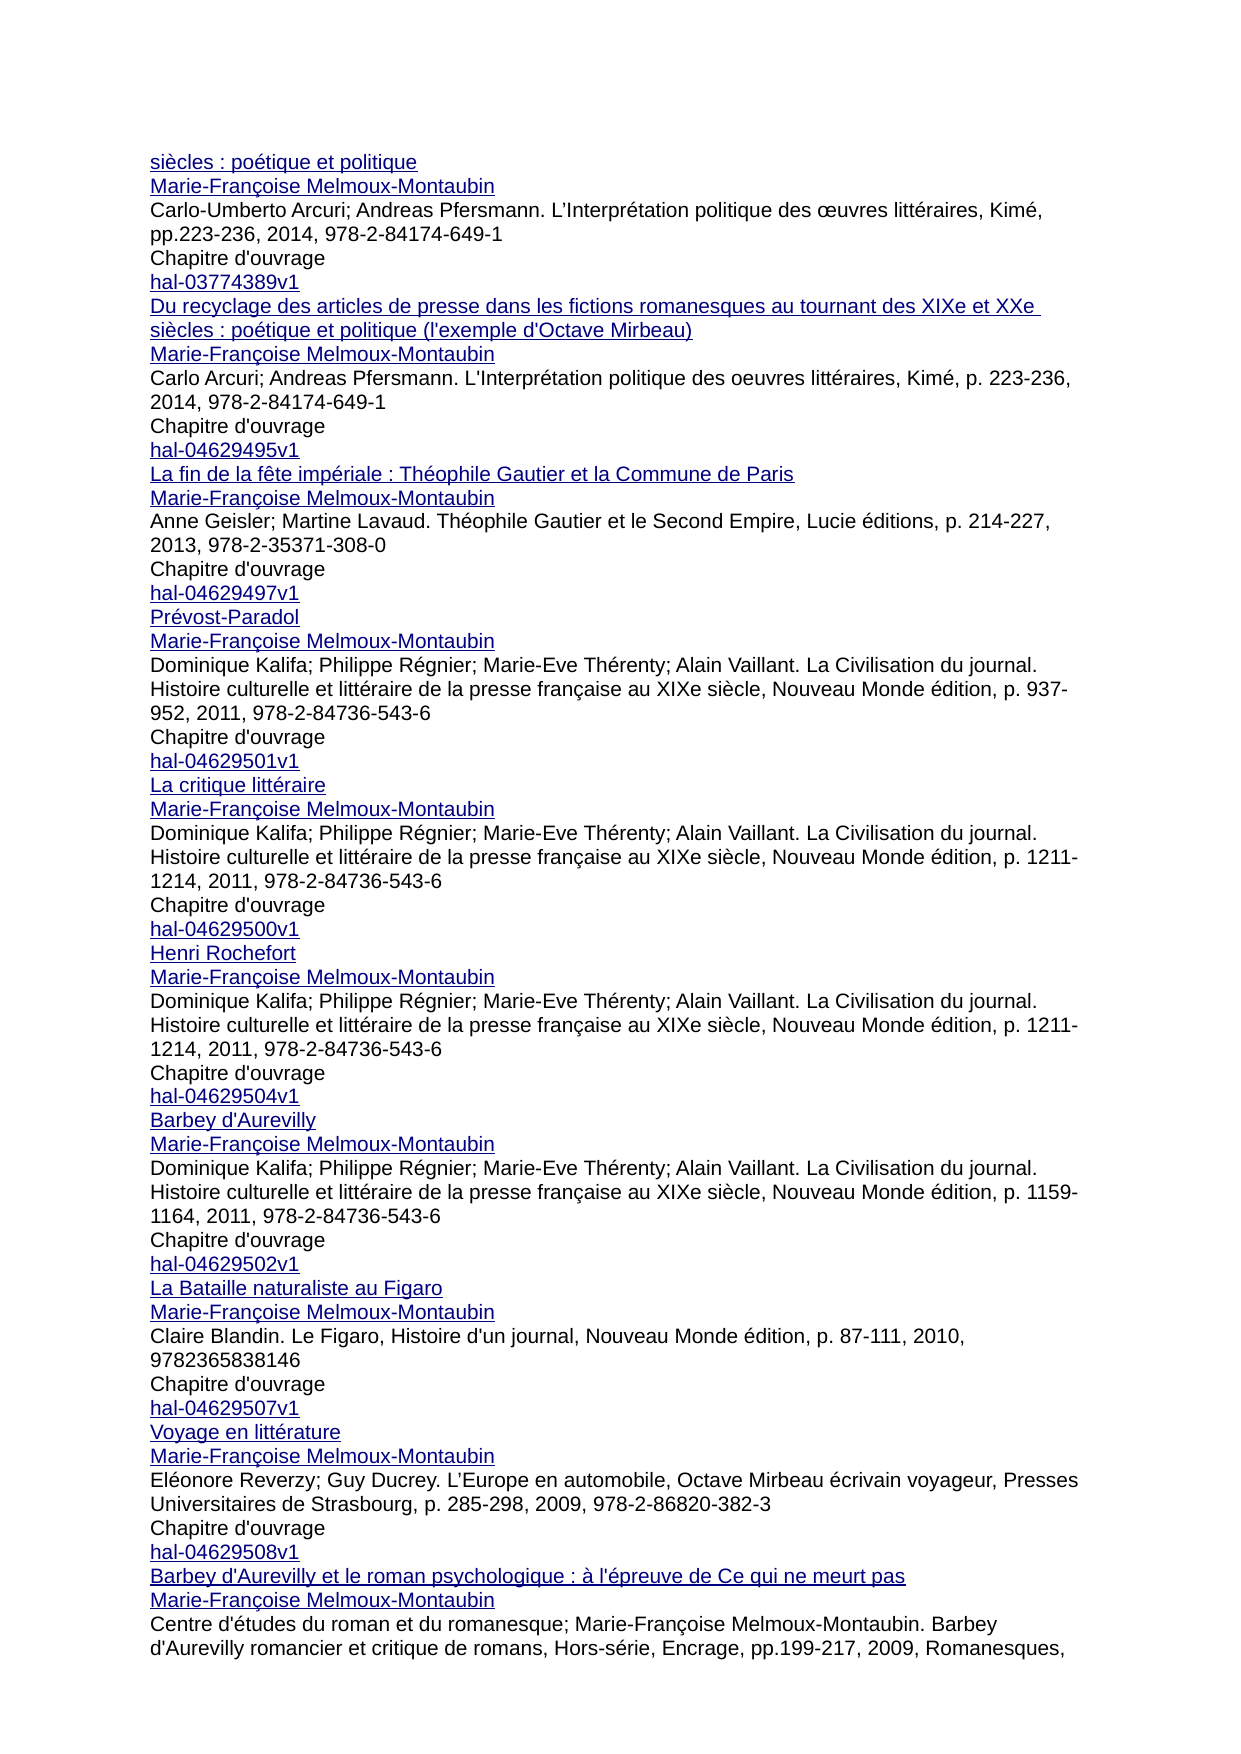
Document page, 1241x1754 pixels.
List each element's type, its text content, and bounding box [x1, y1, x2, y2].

table_cell La fin de la fête impériale : Théophile Gautier et la Commune de Paris Marie-Françoise Melmoux-Montaubin Anne Geisler; Martine Lavaud. Théophile Gautier et le Second Empire, Lucie éditions, p. 214-227, 2013, 978-2-35371-308-0 Chapitre d'ouvrage hal-04629497v1 [150, 461, 1090, 605]
table_cell La critique littéraire Marie-Françoise Melmoux-Montaubin Dominique Kalifa; Philippe Régnier; Marie-Eve Thérenty; Alain Vaillant. La Civilisation du journal. Histoire culturelle et littéraire de la presse française au XIXe siècle, Nouveau Monde édition, p. 1211-1214, 2011, 978-2-84736-543-6 Chapitre d'ouvrage hal-04629500v1 [150, 773, 1090, 941]
table_cell La Bataille naturaliste au Figaro Marie-Françoise Melmoux-Montaubin Claire Blandin. Le Figaro, Histoire d'un journal, Nouveau Monde édition, p. 87-111, 2010, 9782365838146 Chapitre d'ouvrage hal-04629507v1 [150, 1276, 1090, 1420]
table_cell Prévost-Paradol Marie-Françoise Melmoux-Montaubin Dominique Kalifa; Philippe Régnier; Marie-Eve Thérenty; Alain Vaillant. La Civilisation du journal. Histoire culturelle et littéraire de la presse française au XIXe siècle, Nouveau Monde édition, p. 937-952, 2011, 978-2-84736-543-6 Chapitre d'ouvrage hal-04629501v1 [150, 605, 1090, 773]
table_cell Du recyclage des articles de presse dans les fictions romanesques au tournant des XIXe et XXe siècles : poétique et politique (l'exemple d'Octave Mirbeau) Marie-Françoise Melmoux-Montaubin Carlo Arcuri; Andreas Pfersmann. L'Interprétation politique des oeuvres littéraires, Kimé, p. 223-236, 2014, 978-2-84174-649-1 Chapitre d'ouvrage hal-04629495v1 [150, 294, 1090, 461]
table_cell siècles : poétique et politique Marie-Françoise Melmoux-Montaubin Carlo-Umberto Arcuri; Andreas Pfersmann. L’Interprétation politique des œuvres littéraires, Kimé, pp.223-236, 2014, 978-2-84174-649-1 Chapitre d'ouvrage hal-03774389v1 [150, 150, 1090, 294]
table_cell Barbey d'Aurevilly Marie-Françoise Melmoux-Montaubin Dominique Kalifa; Philippe Régnier; Marie-Eve Thérenty; Alain Vaillant. La Civilisation du journal. Histoire culturelle et littéraire de la presse française au XIXe siècle, Nouveau Monde édition, p. 1159-1164, 2011, 978-2-84736-543-6 Chapitre d'ouvrage hal-04629502v1 [150, 1108, 1090, 1276]
table_cell Henri Rochefort Marie-Françoise Melmoux-Montaubin Dominique Kalifa; Philippe Régnier; Marie-Eve Thérenty; Alain Vaillant. La Civilisation du journal. Histoire culturelle et littéraire de la presse française au XIXe siècle, Nouveau Monde édition, p. 1211-1214, 2011, 978-2-84736-543-6 Chapitre d'ouvrage hal-04629504v1 [150, 941, 1090, 1108]
table_cell Barbey d'Aurevilly et le roman psychologique : à l'épreuve de Ce qui ne meurt pas Marie-Françoise Melmoux-Montaubin Centre d'études du roman et du romanesque; Marie-Françoise Melmoux-Montaubin. Barbey d'Aurevilly romancier et critique de romans, Hors-série, Encrage, pp.199-217, 2009, Romanesques, [150, 1564, 1090, 1659]
table_cell Voyage en littérature Marie-Françoise Melmoux-Montaubin Eléonore Reverzy; Guy Ducrey. L’Europe en automobile, Octave Mirbeau écrivain voyageur, Presses Universitaires de Strasbourg, p. 285-298, 2009, 978-2-86820-382-3 Chapitre d'ouvrage hal-04629508v1 [150, 1420, 1090, 1563]
